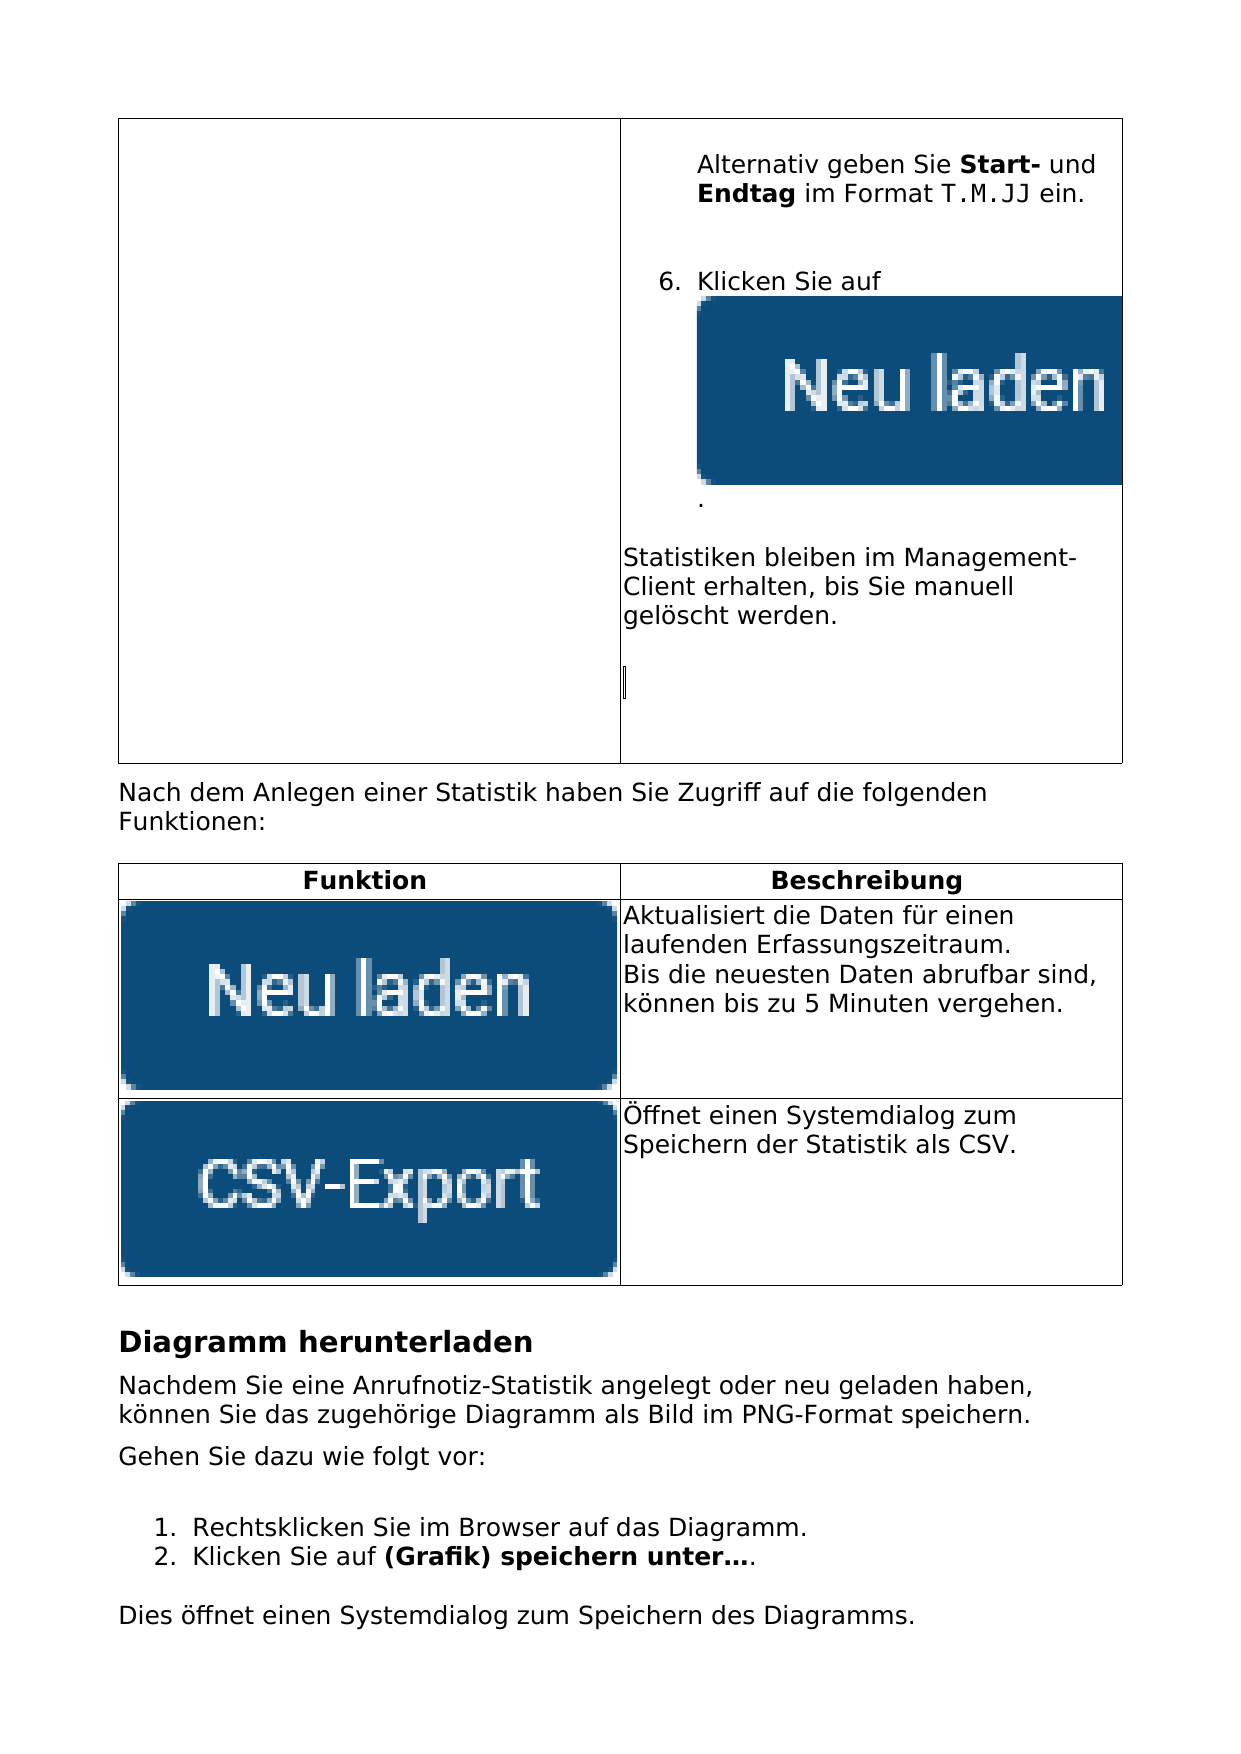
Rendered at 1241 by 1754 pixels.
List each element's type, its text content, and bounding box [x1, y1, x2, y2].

table_header [119, 119, 620, 763]
picture [121, 1101, 618, 1277]
list Klicken Sie auf (Grafik) speichern unter…. [177, 1543, 1122, 1572]
picture [696, 296, 1123, 485]
text Nach dem Anlegen einer Statistik haben Sie Zugriff auf die folgenden Funktionen: [118, 778, 1122, 836]
list Rechtsklicken Sie im Browser auf das Diagramm. [177, 1513, 1122, 1543]
picture [121, 901, 618, 1090]
subtitle Diagramm herunterladen [118, 1325, 1122, 1359]
table_cell [119, 900, 620, 1098]
text Dies öffnet einen Systemdialog zum Speichern des Diagramms. [118, 1601, 1122, 1630]
table_header Funktion [119, 864, 620, 898]
table_cell [119, 1099, 620, 1285]
text Nachdem Sie eine Anrufnotiz-Statistik angelegt oder neu geladen haben, können Sie das zugehörige Diagramm als Bild im PNG-Format speichern. [118, 1371, 1122, 1430]
table_cell Öffnet einen Systemdialog zum Speichern der Statistik als CSV. [621, 1099, 1122, 1285]
table_header Alternativ geben Sie Start- und Endtag im Format T.M.JJ ein. Klicken Sie auf . Statistiken bleiben im Management-Client erhalten, bis Sie manuell gelöscht werden. [621, 119, 1122, 763]
table_header Beschreibung [621, 864, 1122, 898]
text Gehen Sie dazu wie folgt vor: [118, 1442, 1122, 1471]
table_cell Aktualisiert die Daten für einen laufenden Erfassungszeitraum. Bis die neuesten Daten abrufbar sind, können bis zu 5 Minuten vergehen. [621, 900, 1122, 1098]
